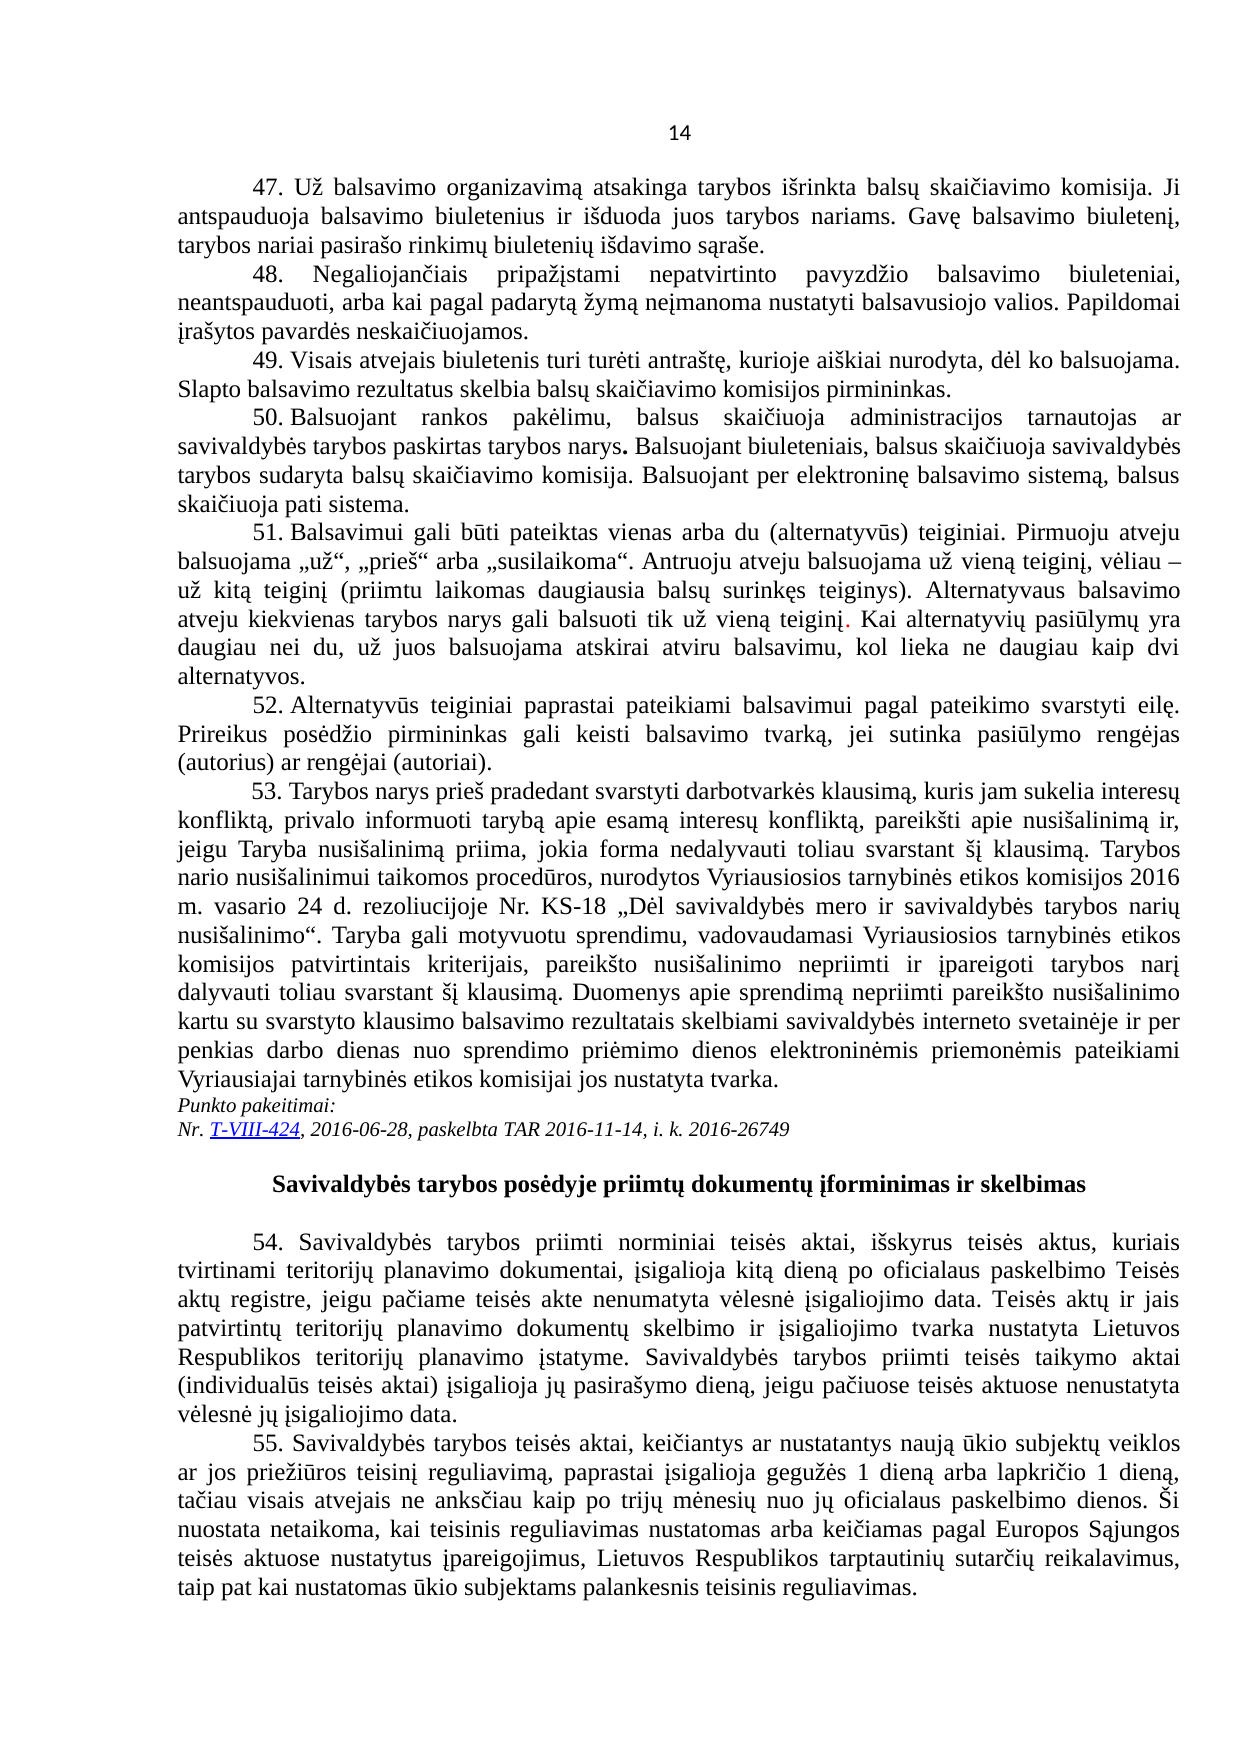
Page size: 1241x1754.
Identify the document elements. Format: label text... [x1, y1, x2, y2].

text Savivaldybės tarybos posėdyje priimtų dokumentų įforminimas ir skelbimas [177, 1169, 1181, 1198]
text 51. Balsavimui gali būti pateiktas vienas arba du (alternatyvūs) teiginiai. Pirmuoju atveju balsuojama „už“, „prieš“ arba „susilaikoma“. Antruoju atveju balsuojama už vieną teiginį, vėliau – už kitą teiginį (priimtu laikomas daugiausia balsų surinkęs teiginys). Alternatyvaus balsavimo atveju kiekvienas tarybos narys gali balsuoti tik už vieną teiginį. Kai alternatyvių pasiūlymų yra daugiau nei du, už juos balsuojama atskirai atviru balsavimu, kol lieka ne daugiau kaip dvi alternatyvos. [177, 517, 1181, 690]
text 47. Už balsavimo organizavimą atsakinga tarybos išrinkta balsų skaičiavimo komisija. Ji antspauduoja balsavimo biuletenius ir išduoda juos tarybos nariams. Gavę balsavimo biuletenį, tarybos nariai pasirašo rinkimų biuletenių išdavimo sąraše. [177, 172, 1181, 259]
text 53. Tarybos narys prieš pradedant svarstyti darbotvarkės klausimą, kuris jam sukelia interesų konfliktą, privalo informuoti tarybą apie esamą interesų konfliktą, pareikšti apie nusišalinimą ir, jeigu Taryba nusišalinimą priima, jokia forma nedalyvauti toliau svarstant šį klausimą. Tarybos nario nusišalinimui taikomos procedūros, nurodytos Vyriausiosios tarnybinės etikos komisijos 2016 m. vasario 24 d. rezoliucijoje Nr. KS-18 „Dėl savivaldybės mero ir savivaldybės tarybos narių nusišalinimo“. Taryba gali motyvuotu sprendimu, vadovaudamasi Vyriausiosios tarnybinės etikos komisijos patvirtintais kriterijais, pareikšto nusišalinimo nepriimti ir įpareigoti tarybos narį dalyvauti toliau svarstant šį klausimą. Duomenys apie sprendimą nepriimti pareikšto nusišalinimo kartu su svarstyto klausimo balsavimo rezultatais skelbiami savivaldybės interneto svetainėje ir per penkias darbo dienas nuo sprendimo priėmimo dienos elektroninėmis priemonėmis pateikiami Vyriausiajai tarnybinės etikos komisijai jos nustatyta tvarka. [177, 776, 1181, 1092]
text Punkto pakeitimai: [177, 1092, 1181, 1117]
text Nr. T-VIII-424, 2016-06-28, paskelbta TAR 2016-11-14, i. k. 2016-26749 [177, 1117, 1181, 1141]
text 55. Savivaldybės tarybos teisės aktai, keičiantys ar nustatantys naują ūkio subjektų veiklos ar jos priežiūros teisinį reguliavimą, paprastai įsigalioja gegužės 1 dieną arba lapkričio 1 dieną, tačiau visais atvejais ne anksčiau kaip po trijų mėnesių nuo jų oficialaus paskelbimo dienos. Ši nuostata netaikoma, kai teisinis reguliavimas nustatomas arba keičiamas pagal Europos Sąjungos teisės aktuose nustatytus įpareigojimus, Lietuvos Respublikos tarptautinių sutarčių reikalavimus, taip pat kai nustatomas ūkio subjektams palankesnis teisinis reguliavimas. [177, 1428, 1181, 1601]
text 52. Alternatyvūs teiginiai paprastai pateikiami balsavimui pagal pateikimo svarstyti eilę. Prireikus posėdžio pirmininkas gali keisti balsavimo tvarką, jei sutinka pasiūlymo rengėjas (autorius) ar rengėjai (autoriai). [177, 690, 1181, 776]
text 50. Balsuojant rankos pakėlimu, balsus skaičiuoja administracijos tarnautojas ar savivaldybės tarybos paskirtas tarybos narys. Balsuojant biuleteniais, balsus skaičiuoja savivaldybės tarybos sudaryta balsų skaičiavimo komisija. Balsuojant per elektroninę balsavimo sistemą, balsus skaičiuoja pati sistema. [177, 402, 1181, 517]
text 49. Visais atvejais biuletenis turi turėti antraštę, kurioje aiškiai nurodyta, dėl ko balsuojama. Slapto balsavimo rezultatus skelbia balsų skaičiavimo komisijos pirmininkas. [177, 345, 1181, 402]
text 54. Savivaldybės tarybos priimti norminiai teisės aktai, išskyrus teisės aktus, kuriais tvirtinami teritorijų planavimo dokumentai, įsigalioja kitą dieną po oficialaus paskelbimo Teisės aktų registre, jeigu pačiame teisės akte nenumatyta vėlesnė įsigaliojimo data. Teisės aktų ir jais patvirtintų teritorijų planavimo dokumentų skelbimo ir įsigaliojimo tvarka nustatyta Lietuvos Respublikos teritorijų planavimo įstatyme. Savivaldybės tarybos priimti teisės taikymo aktai (individualūs teisės aktai) įsigalioja jų pasirašymo dieną, jeigu pačiuose teisės aktuose nenustatyta vėlesnė jų įsigaliojimo data. [177, 1227, 1181, 1428]
text 48. Negaliojančiais pripažįstami nepatvirtinto pavyzdžio balsavimo biuleteniai, neantspauduoti, arba kai pagal padarytą žymą neįmanoma nustatyti balsavusiojo valios. Papildomai įrašytos pavardės neskaičiuojamos. [177, 259, 1181, 345]
